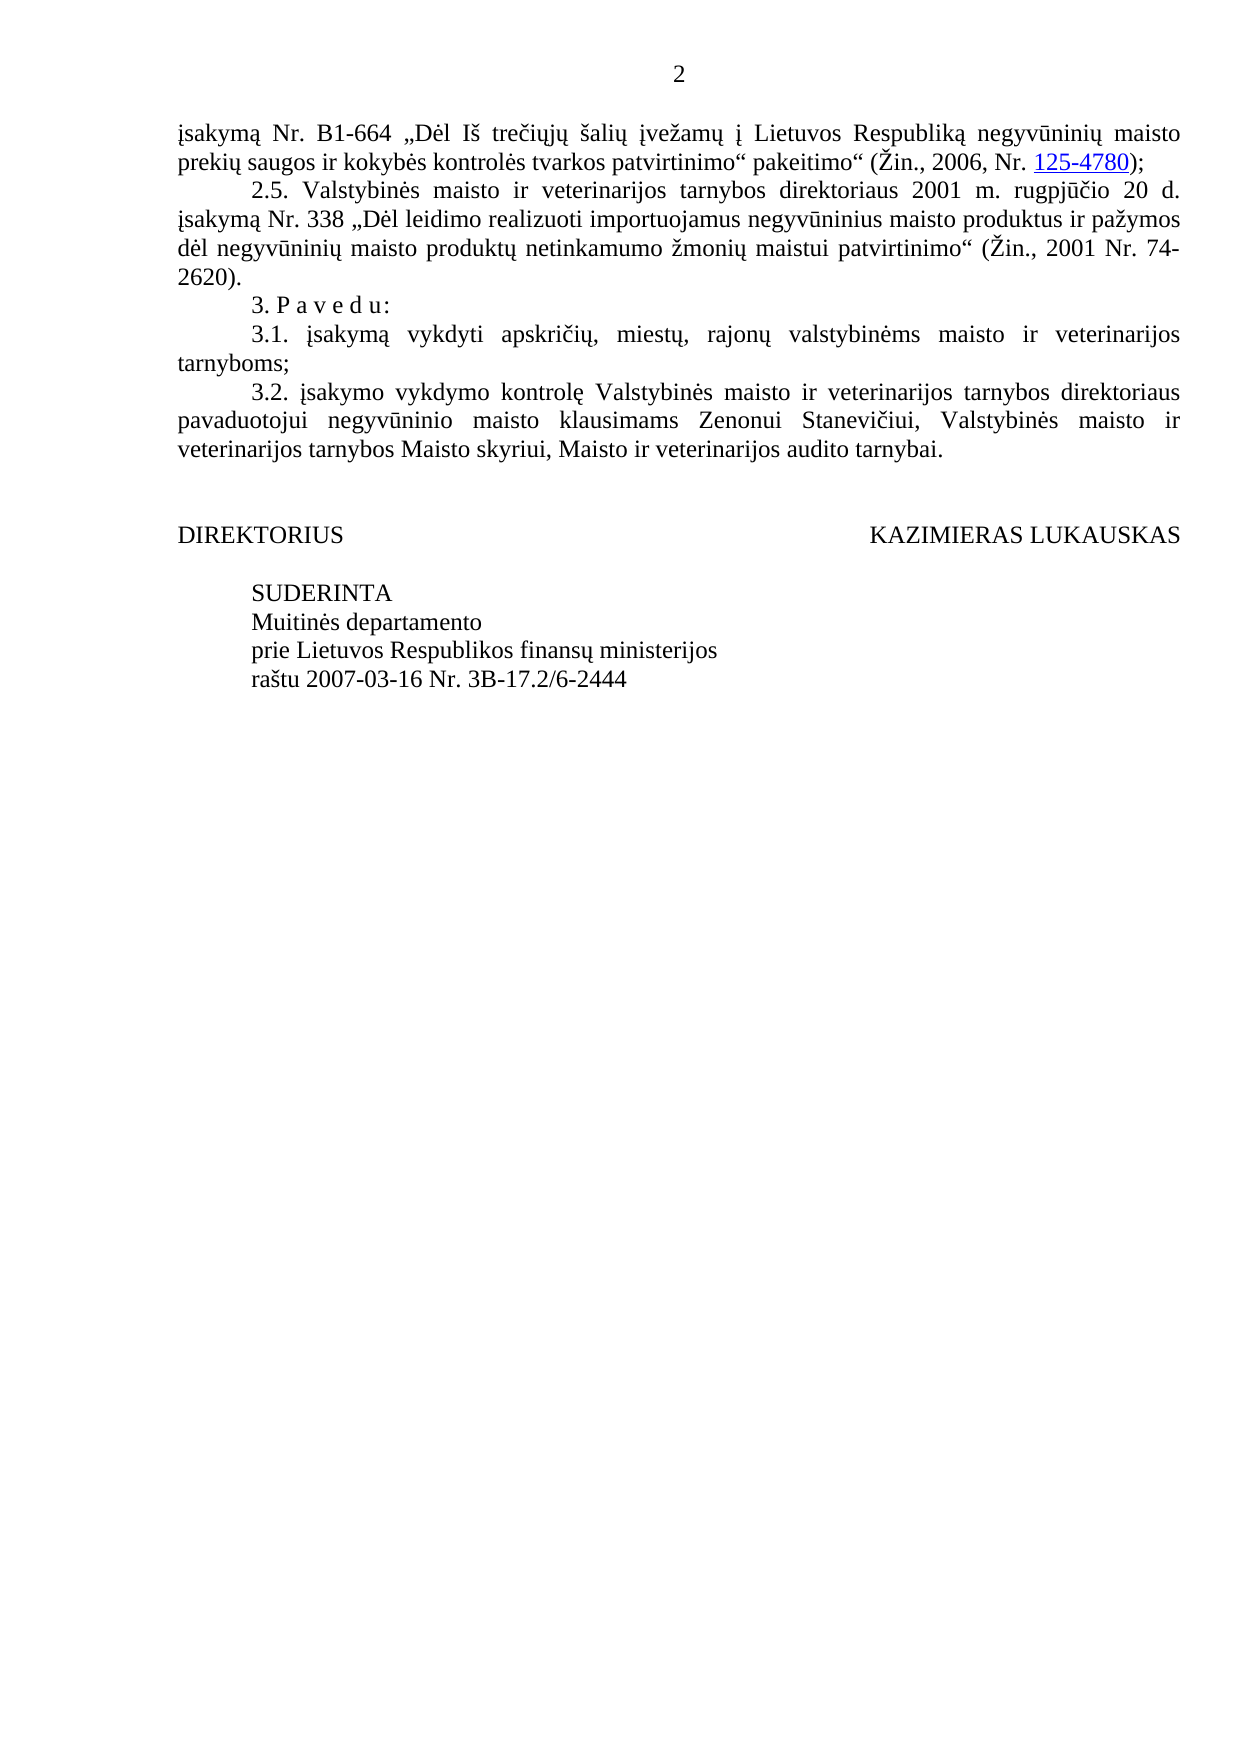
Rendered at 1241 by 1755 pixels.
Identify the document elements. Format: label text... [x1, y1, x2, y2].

text 3.1. įsakymą vykdyti apskričių, miestų, rajonų valstybinėms maisto ir veterinarijos tarnyboms; [177, 319, 1181, 377]
text Muitinės departamento [177, 607, 1181, 636]
text SUDERINTA [177, 578, 1181, 607]
text 3. Pavedu: [177, 291, 1181, 319]
text 3.2. įsakymo vykdymo kontrolę Valstybinės maisto ir veterinarijos tarnybos direktoriaus pavaduotojui negyvūninio maisto klausimams Zenonui Stanevičiui, Valstybinės maisto ir veterinarijos tarnybos Maisto skyriui, Maisto ir veterinarijos audito tarnybai. [177, 377, 1181, 463]
text DIREKTORIUS KAZIMIERAS LUKAUSKAS [177, 521, 1181, 549]
text raštu 2007-03-16 Nr. 3B-17.2/6-2444 [177, 664, 1181, 693]
text įsakymą Nr. B1-664 „Dėl Iš trečiųjų šalių įvežamų į Lietuvos Respubliką negyvūninių maisto prekių saugos ir kokybės kontrolės tvarkos patvirtinimo“ pakeitimo“ (Žin., 2006, Nr. 125-4780); [177, 118, 1181, 176]
text 2.5. Valstybinės maisto ir veterinarijos tarnybos direktoriaus 2001 m. rugpjūčio 20 d. įsakymą Nr. 338 „Dėl leidimo realizuoti importuojamus negyvūninius maisto produktus ir pažymos dėl negyvūninių maisto produktų netinkamumo žmonių maistui patvirtinimo“ (Žin., 2001 Nr. 74-2620). [177, 176, 1181, 291]
text prie Lietuvos Respublikos finansų ministerijos [177, 636, 1181, 664]
